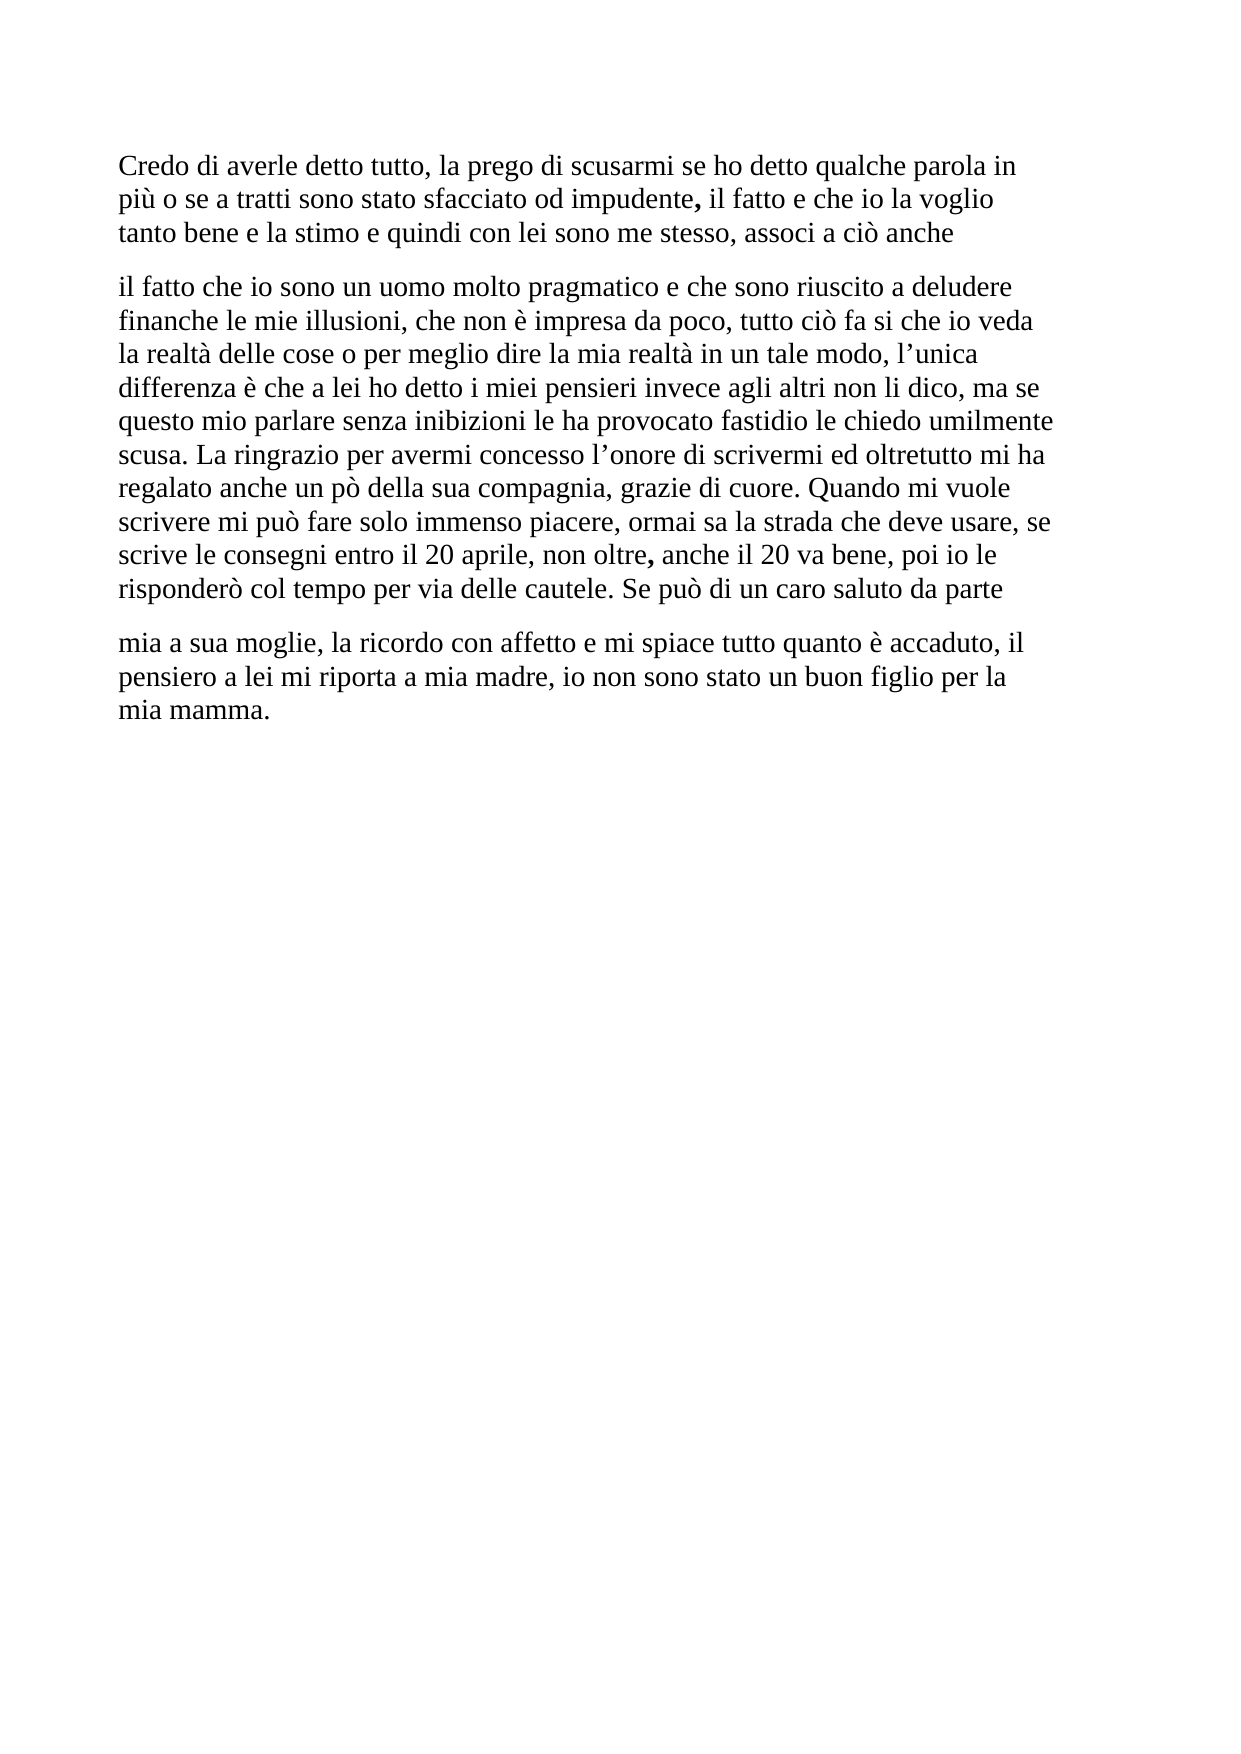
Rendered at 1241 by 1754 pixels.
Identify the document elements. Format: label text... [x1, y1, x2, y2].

text Credo di averle detto tutto, la prego di scusarmi se ho detto qualche parola in più o se a tratti sono stato sfacciato od impudente, il fatto e che io la voglio tanto bene e la stimo e quindi con lei sono me stesso, associ a ciò anche [118, 148, 1056, 248]
text il fatto che io sono un uomo molto pragmatico e che sono riuscito a deludere finanche le mie illusioni, che non è impresa da poco, tutto ciò fa si che io veda la realtà delle cose o per meglio dire la mia realtà in un tale modo, l’unica differenza è che a lei ho detto i miei pensieri invece agli altri non li dico, ma se questo mio parlare senza inibizioni le ha provocato fastidio le chiedo umilmente scusa. La ringrazio per avermi concesso l’onore di scrivermi ed oltretutto mi ha regalato anche un pò della sua compagnia, grazie di cuore. Quando mi vuole scrivere mi può fare solo immenso piacere, ormai sa la strada che deve usare, se scrive le consegni entro il 20 aprile, non oltre, anche il 20 va bene, poi io le risponderò col tempo per via delle cautele. Se può di un caro saluto da parte [118, 269, 1056, 604]
text mia a sua moglie, la ricordo con affetto e mi spiace tutto quanto è accaduto, il pensiero a lei mi riporta a mia madre, io non sono stato un buon figlio per la mia mamma. [118, 625, 1056, 726]
